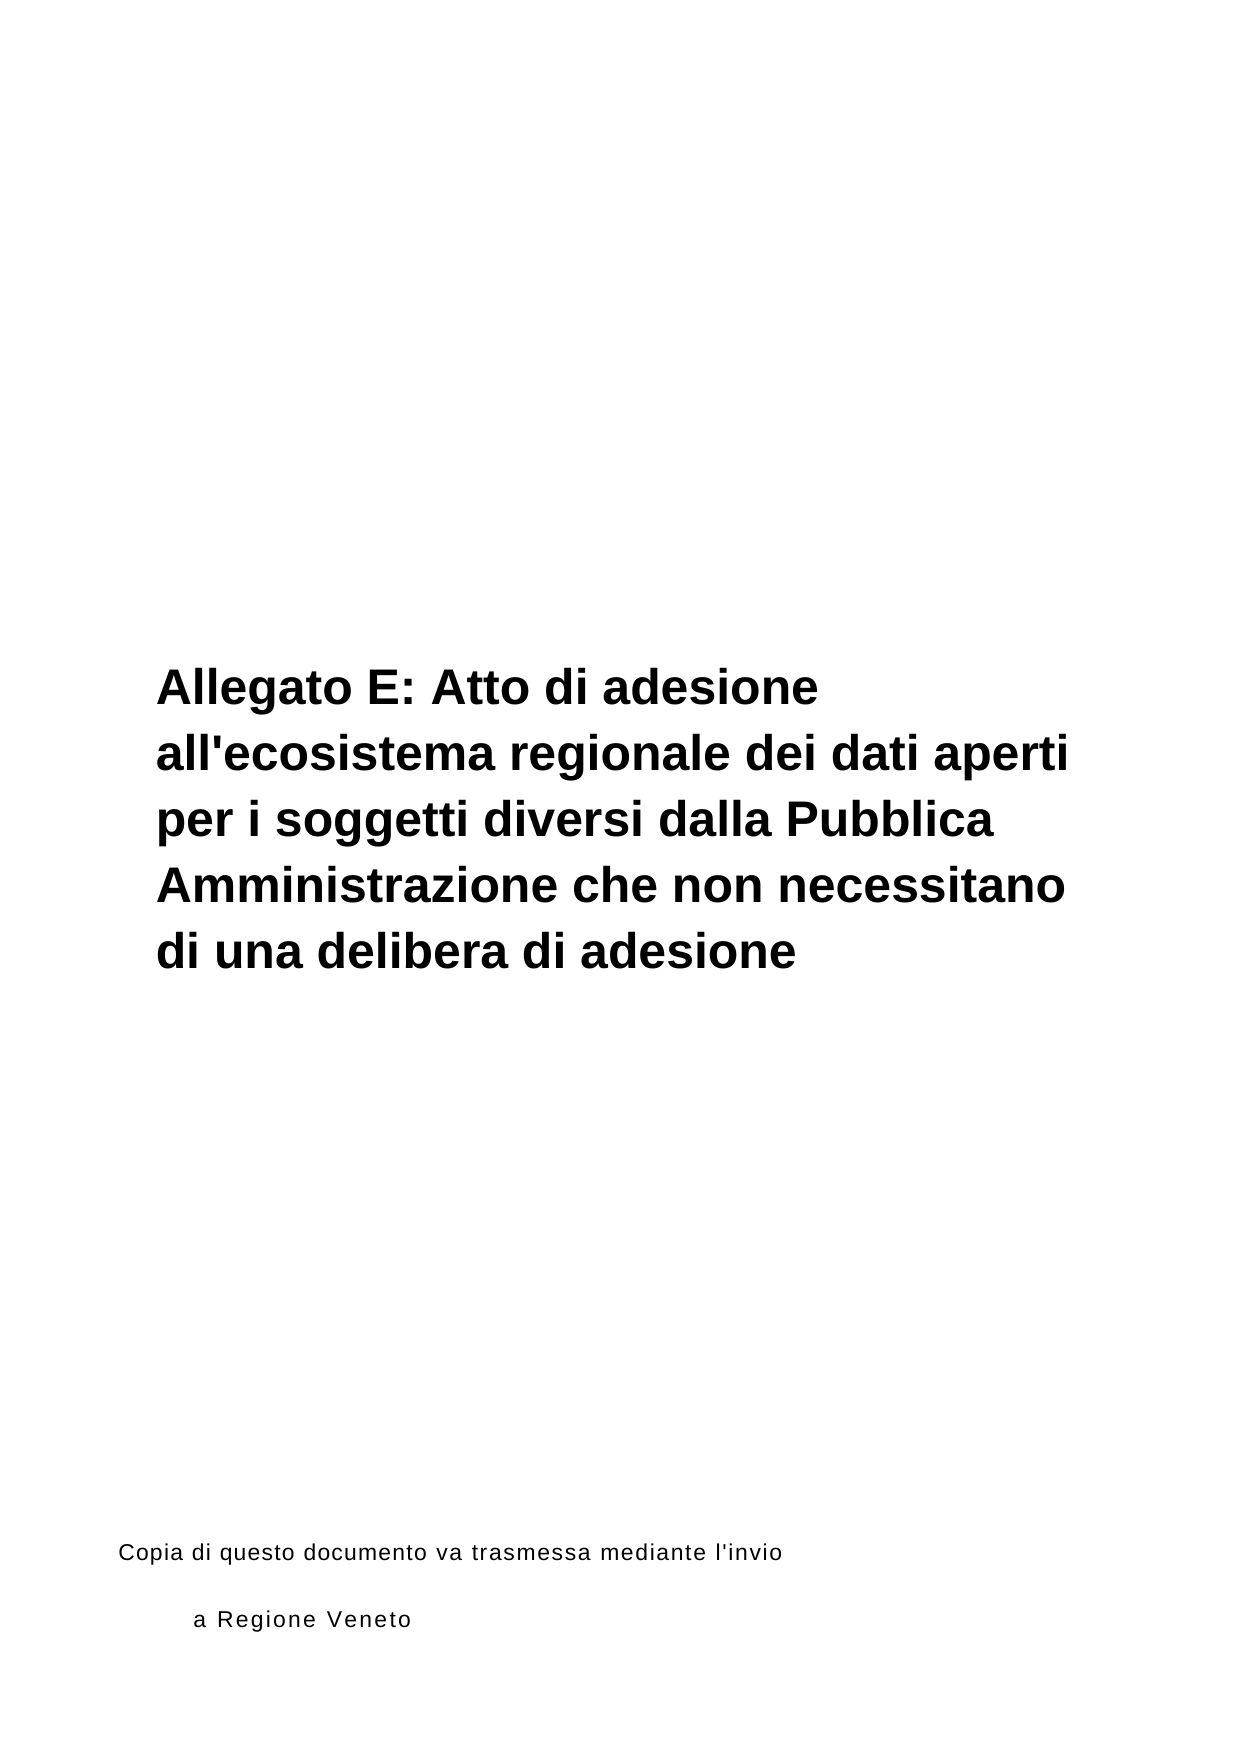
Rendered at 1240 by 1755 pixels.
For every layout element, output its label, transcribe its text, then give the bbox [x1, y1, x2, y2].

text Allegato E: Atto di adesione all'ecosistema regionale dei dati aperti per i soggetti diversi dalla Pubblica Amministrazione che non necessitano di una delibera di adesione [156, 657, 1121, 979]
text Copia di questo documento va trasmessa mediante l'invio [118, 1539, 1114, 1566]
text a Regione Veneto [193, 1606, 1121, 1632]
